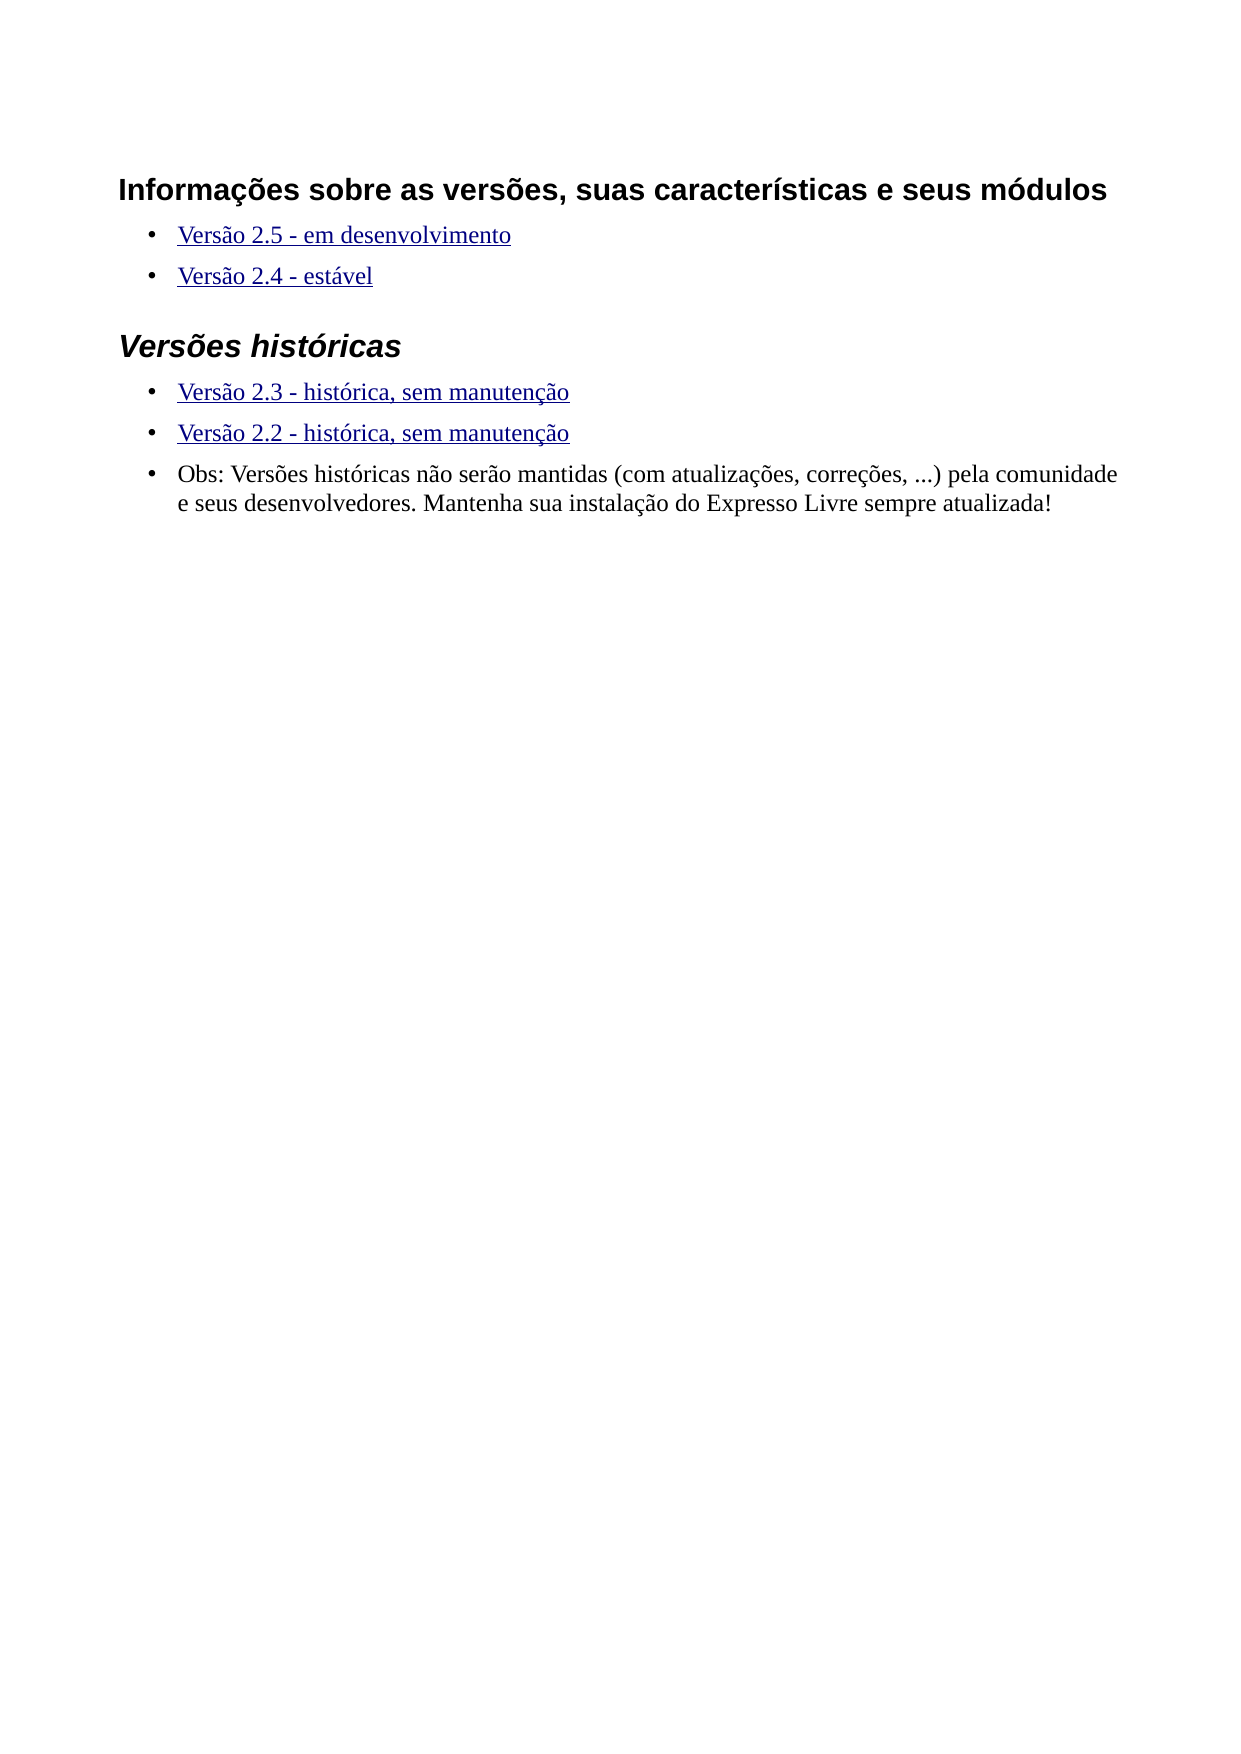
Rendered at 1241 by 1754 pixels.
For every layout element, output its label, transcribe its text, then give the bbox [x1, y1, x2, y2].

list Versão 2.3 - histórica, sem manutenção [148, 377, 1122, 405]
subtitle Versões históricas [118, 327, 1122, 364]
list Versão 2.5 - em desenvolvimento [148, 220, 1122, 248]
list Obs: Versões históricas não serão mantidas (com atualizações, correções, ...) pela comunidade e seus desenvolvedores. Mantenha sua instalação do Expresso Livre sempre atualizada! [148, 459, 1122, 517]
subtitle Informações sobre as versões, suas características e seus módulos [118, 172, 1122, 207]
list Versão 2.4 - estável [148, 261, 1122, 290]
list Versão 2.2 - histórica, sem manutenção [148, 418, 1122, 447]
